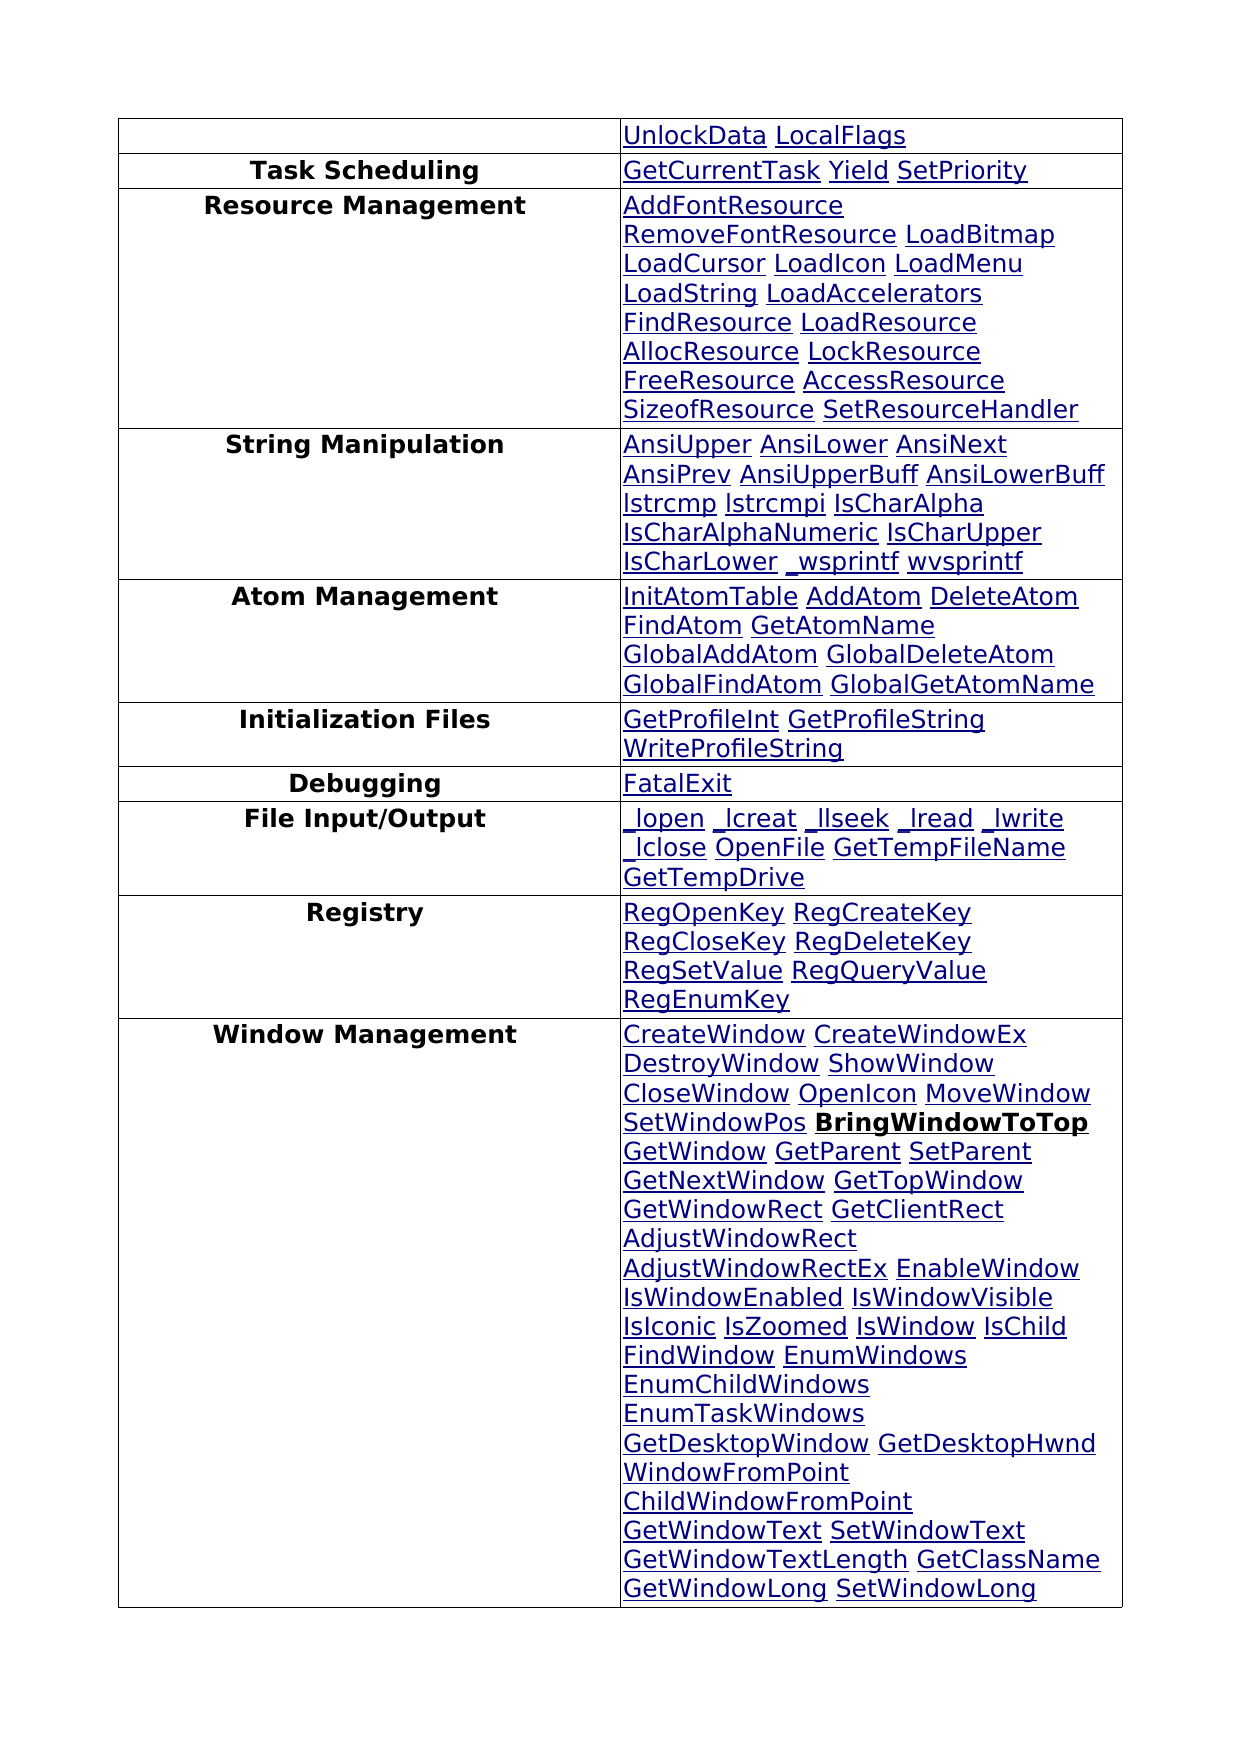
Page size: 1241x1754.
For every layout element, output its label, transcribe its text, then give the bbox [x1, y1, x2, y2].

table_cell Registry [119, 896, 620, 1017]
table_cell _lopen _lcreat _llseek _lread _lwrite _lclose OpenFile GetTempFileName GetTempDrive [621, 802, 1122, 895]
table_cell Resource Management [119, 189, 620, 428]
table_cell Atom Management [119, 580, 620, 702]
table_cell GetCurrentTask Yield SetPriority [621, 154, 1122, 188]
table_cell AddFontResource RemoveFontResource LoadBitmap LoadCursor LoadIcon LoadMenu LoadString LoadAccelerators FindResource LoadResource AllocResource LockResource FreeResource AccessResource SizeofResource SetResourceHandler [621, 189, 1122, 428]
table_cell RegOpenKey RegCreateKey RegCloseKey RegDeleteKey RegSetValue RegQueryValue RegEnumKey [621, 896, 1122, 1017]
table_cell Task Scheduling [119, 154, 620, 188]
table_cell AnsiUpper AnsiLower AnsiNext AnsiPrev AnsiUpperBuff AnsiLowerBuff lstrcmp lstrcmpi IsCharAlpha IsCharAlphaNumeric IsCharUpper IsCharLower _wsprintf wvsprintf [621, 429, 1122, 579]
table_cell UnlockData LocalFlags [621, 119, 1122, 153]
table_cell [119, 119, 620, 153]
table_cell GetProfileInt GetProfileString WriteProfileString [621, 703, 1122, 766]
table_cell File Input/Output [119, 802, 620, 895]
table_cell FatalExit [621, 767, 1122, 801]
table_cell InitAtomTable AddAtom DeleteAtom FindAtom GetAtomName GlobalAddAtom GlobalDeleteAtom GlobalFindAtom GlobalGetAtomName [621, 580, 1122, 702]
table_cell Window Management [119, 1019, 620, 1607]
table_cell Initialization Files [119, 703, 620, 766]
table_cell String Manipulation [119, 429, 620, 579]
table_cell Debugging [119, 767, 620, 801]
table_cell CreateWindow CreateWindowEx DestroyWindow ShowWindow CloseWindow OpenIcon MoveWindow SetWindowPos BringWindowToTop GetWindow GetParent SetParent GetNextWindow GetTopWindow GetWindowRect GetClientRect AdjustWindowRect AdjustWindowRectEx EnableWindow IsWindowEnabled IsWindowVisible IsIconic IsZoomed IsWindow IsChild FindWindow EnumWindows EnumChildWindows EnumTaskWindows GetDesktopWindow GetDesktopHwnd WindowFromPoint ChildWindowFromPoint GetWindowText SetWindowText GetWindowTextLength GetClassName GetWindowLong SetWindowLong [621, 1019, 1122, 1607]
